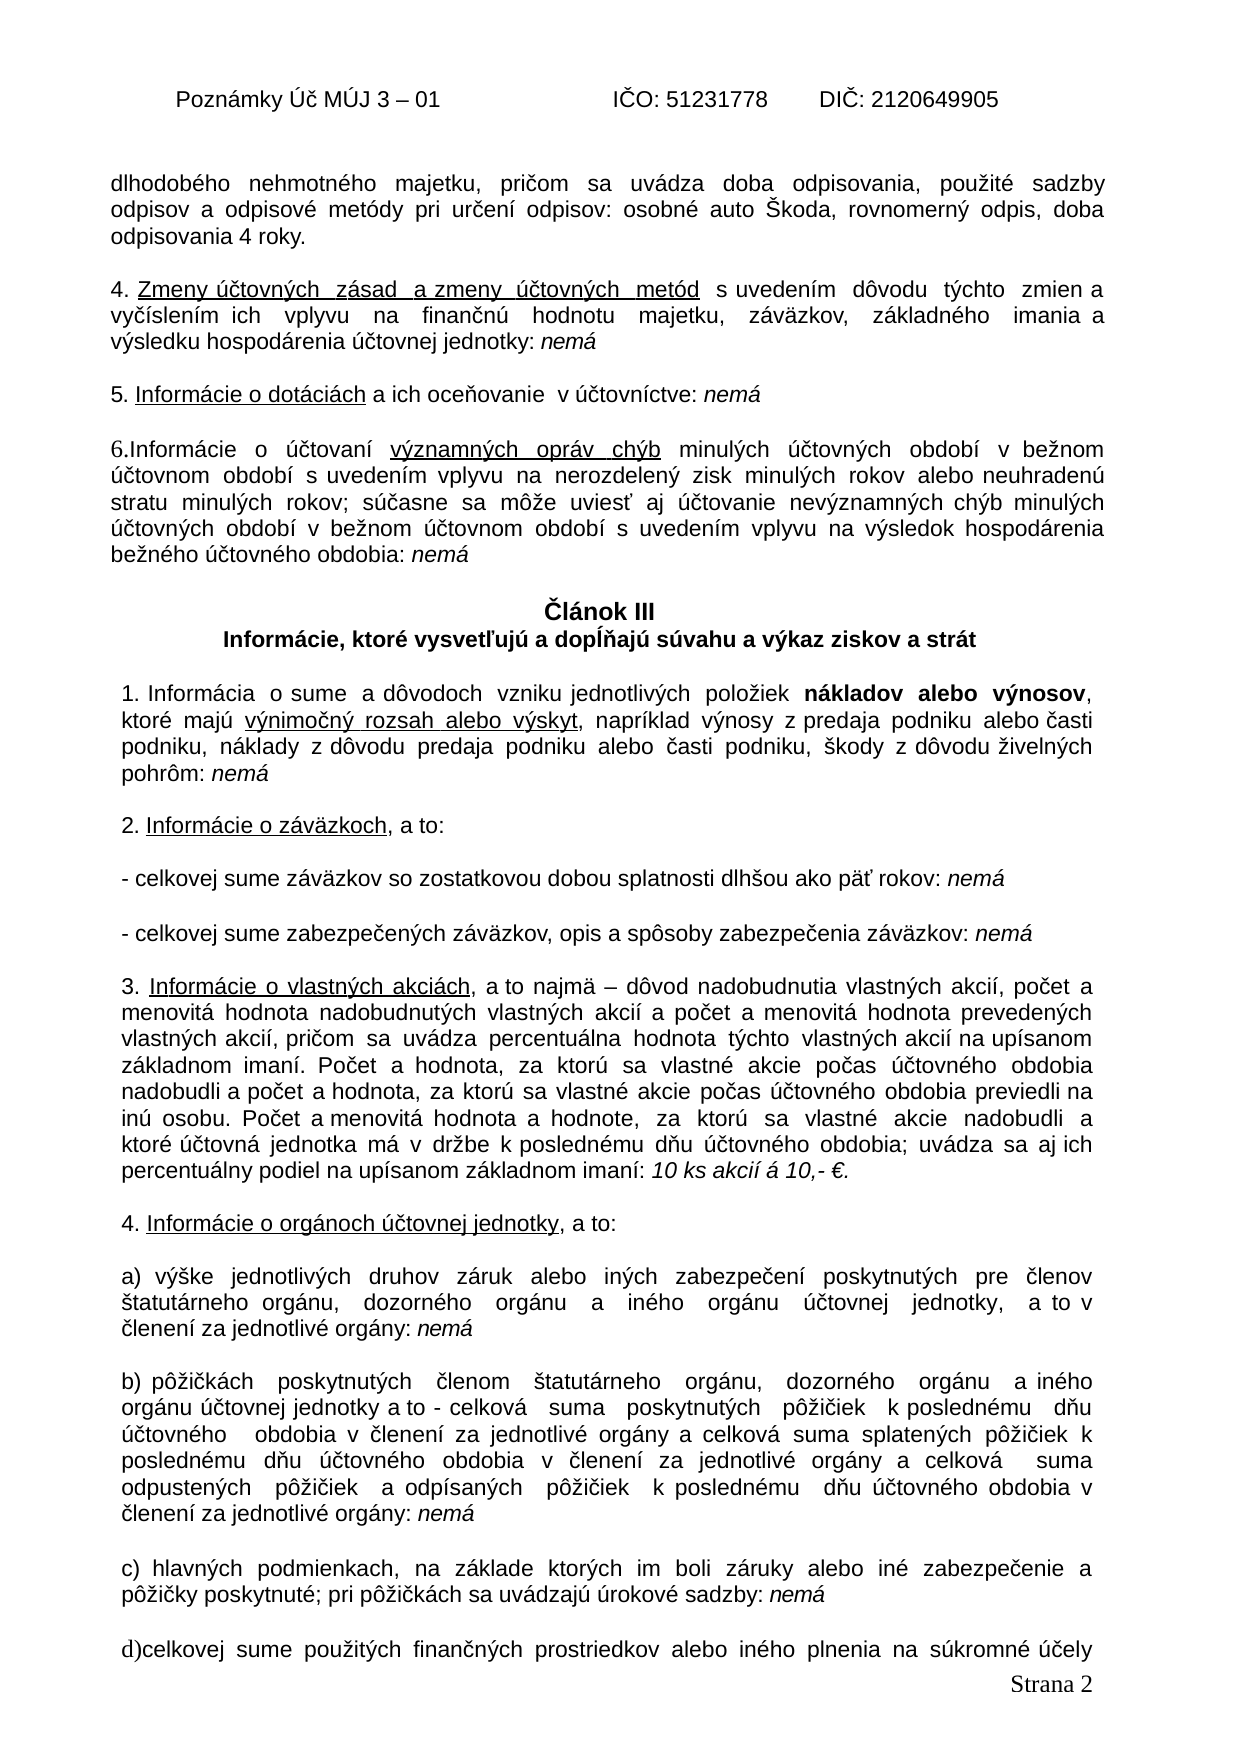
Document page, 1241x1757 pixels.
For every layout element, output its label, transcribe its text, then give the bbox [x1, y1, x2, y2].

text b) pôžičkách poskytnutých členom štatutárneho orgánu, dozorného orgánu a iného orgánu účtovnej jednotky a to - celková suma poskytnutých pôžičiek k poslednému dňu účtovného obdobia v členení za jednotlivé orgány a celková suma splatených pôžičiek k poslednému dňu účtovného obdobia v členení za jednotlivé orgány a celková suma odpustených pôžičiek a odpísaných pôžičiek k poslednému dňu účtovného obdobia v členení za jednotlivé orgány: nemá [121, 1368, 1093, 1526]
text Informácie, ktoré vysvetľujú a dopĺňajú súvahu a výkaz ziskov a strát [110, 626, 1088, 652]
text 3. Informácie o vlastných akciách, a to najmä – dôvod nadobudnutia vlastných akcií, počet a menovitá hodnota nadobudnutých vlastných akcií a počet a menovitá hodnota prevedených vlastných akcií, pričom sa uvádza percentuálna hodnota týchto vlastných akcií na upísanom základnom imaní. Počet a hodnota, za ktorú sa vlastné akcie počas účtovného obdobia nadobudli a počet a hodnota, za ktorú sa vlastné akcie počas účtovného obdobia previedli na inú osobu. Počet a menovitá hodnota a hodnote, za ktorú sa vlastné akcie nadobudli a ktoré účtovná jednotka má v držbe k poslednému dňu účtovného obdobia; uvádza sa aj ich percentuálny podiel na upísanom základnom imaní: 10 ks akcií á 10,- €. [121, 973, 1093, 1183]
text 2. Informácie o záväzkoch, a to: [121, 812, 1093, 838]
text 4. Zmeny účtovných zásad a zmeny účtovných metód s uvedením dôvodu týchto zmien a vyčíslením ich vplyvu na finančnú hodnotu majetku, záväzkov, základného imania a výsledku hospodárenia účtovnej jednotky: nemá [110, 276, 1105, 354]
text c) hlavných podmienkach, na základe ktorých im boli záruky alebo iné zabezpečenie a pôžičky poskytnuté; pri pôžičkách sa uvádzajú úrokové sadzby: nemá [121, 1555, 1093, 1608]
text 5. Informácie o dotáciách a ich oceňovanie v účtovníctve: nemá [110, 381, 1105, 407]
text 1. Informácia o sume a dôvodoch vzniku jednotlivých položiek nákladov alebo výnosov, ktoré majú výnimočný rozsah alebo výskyt, napríklad výnosy z predaja podniku alebo časti podniku, náklady z dôvodu predaja podniku alebo časti podniku, škody z dôvodu živelných pohrôm: nemá [121, 680, 1093, 786]
text - celkovej sume záväzkov so zostatkovou dobou splatnosti dlhšou ako päť rokov: nemá [121, 865, 1093, 891]
text 4. Informácie o orgánoch účtovnej jednotky, a to: [121, 1210, 1093, 1236]
list Informácie o účtovaní významných opráv chýb minulých účtovných období v bežnom účtovnom období s uvedením vplyvu na nerozdelený zisk minulých rokov alebo neuhradenú stratu minulých rokov; súčasne sa môže uviesť aj účtovanie nevýznamných chýb minulých účtovných období v bežnom účtovnom období s uvedením vplyvu na výsledok hospodárenia bežného účtovného obdobia: nemá [110, 434, 1105, 568]
text a) výške jednotlivých druhov záruk alebo iných zabezpečení poskytnutých pre členov štatutárneho orgánu, dozorného orgánu a iného orgánu účtovnej jednotky, a to v členení za jednotlivé orgány: nemá [121, 1263, 1093, 1342]
subtitle Článok III [110, 597, 1088, 626]
text - celkovej sume zabezpečených záväzkov, opis a spôsoby zabezpečenia záväzkov: nemá [121, 920, 1093, 946]
list celkovej sume použitých finančných prostriedkov alebo iného plnenia na súkromné účely [121, 1634, 1093, 1663]
text dlhodobého nehmotného majetku, pričom sa uvádza doba odpisovania, použité sadzby odpisov a odpisové metódy pri určení odpisov: osobné auto Škoda, rovnomerný odpis, doba odpisovania 4 roky. [110, 170, 1105, 249]
